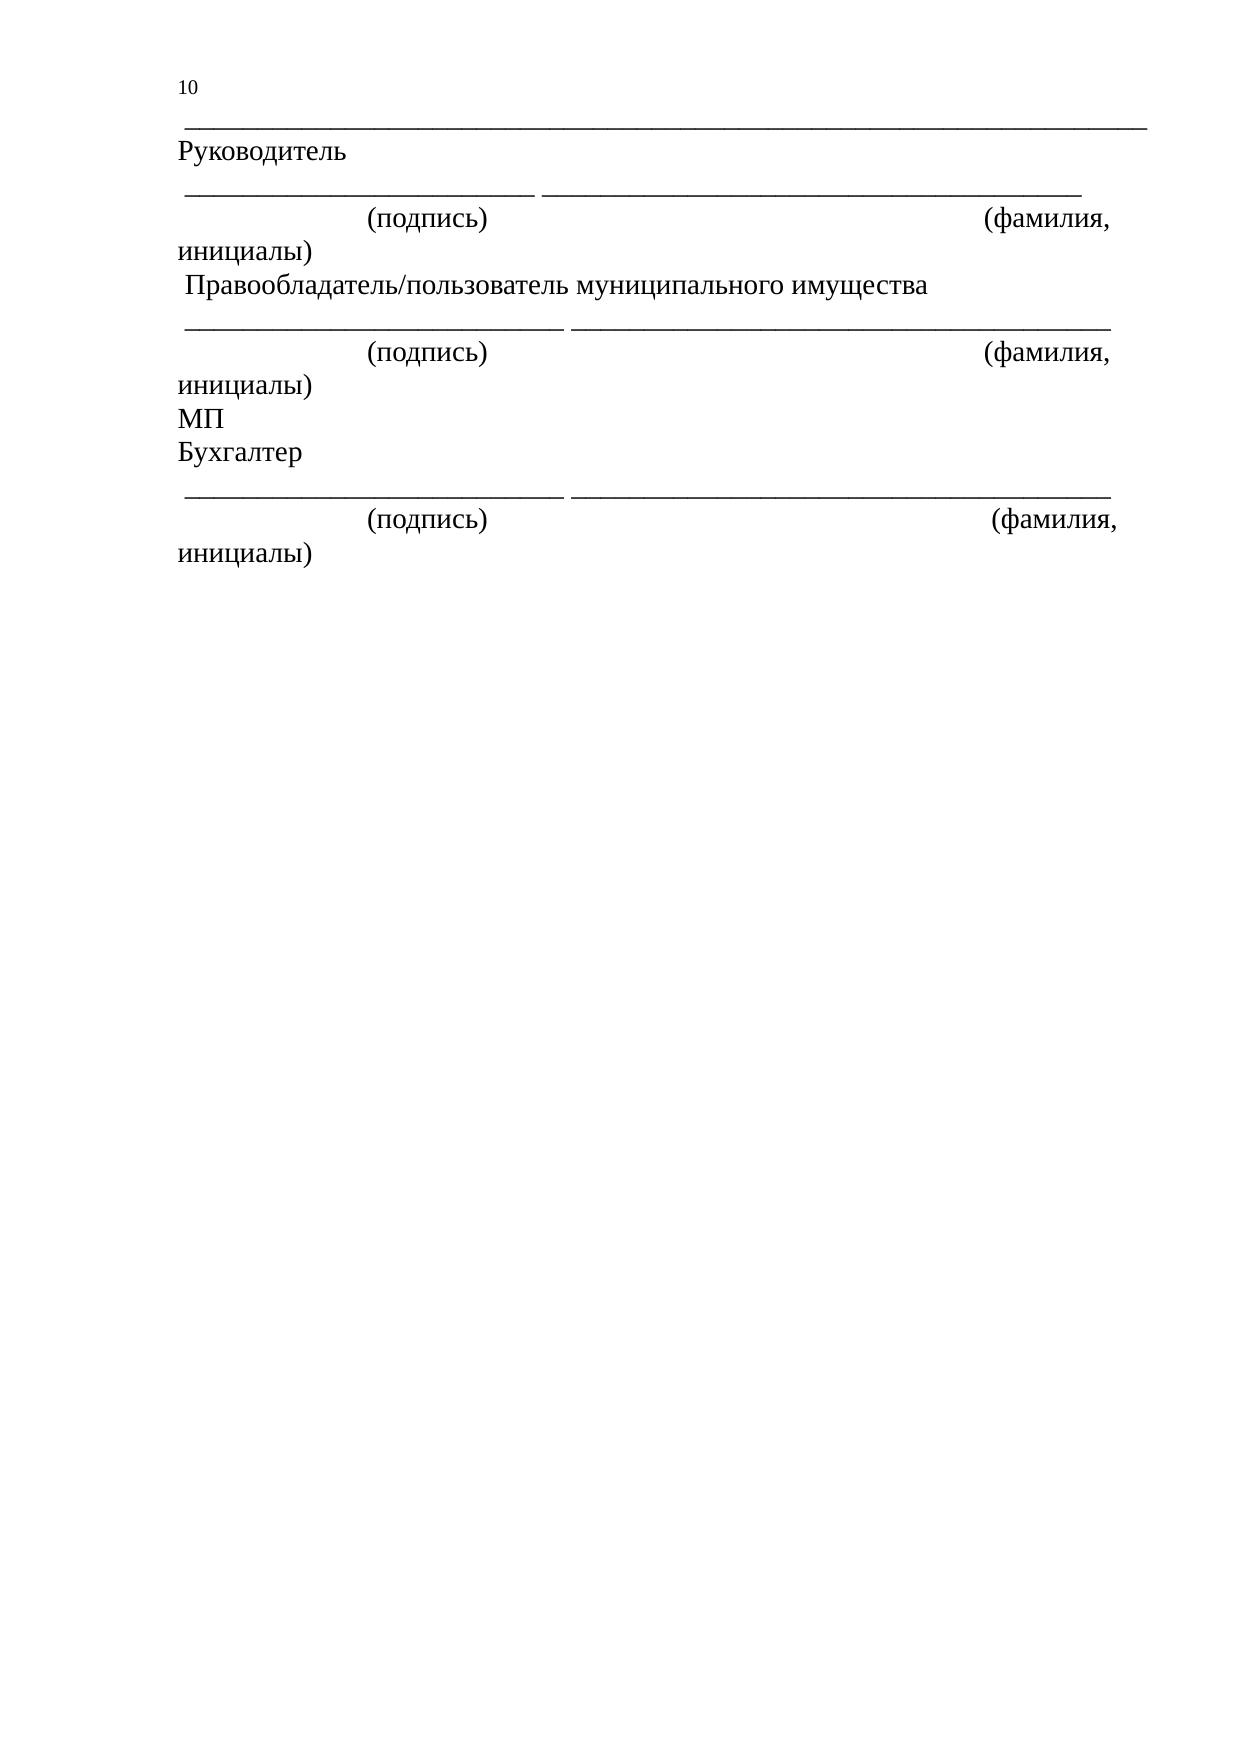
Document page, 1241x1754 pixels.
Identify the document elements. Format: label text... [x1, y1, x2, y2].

text (подпись) (фамилия, инициалы) [177, 502, 1152, 569]
text Руководитель [177, 133, 1152, 166]
text __________________________ _____________________________________ [177, 300, 1152, 334]
text Бухгалтер [177, 434, 1152, 468]
text ________________________ _____________________________________ [177, 166, 1152, 200]
text МП [177, 401, 1152, 434]
text (подпись) (фамилия, инициалы) [177, 200, 1152, 267]
text Правообладатель/пользователь муниципального имущества [177, 267, 1152, 300]
text __________________________ _____________________________________ [177, 468, 1152, 502]
text __________________________________________________________________ [177, 99, 1152, 133]
text (подпись) (фамилия, инициалы) [177, 334, 1152, 401]
